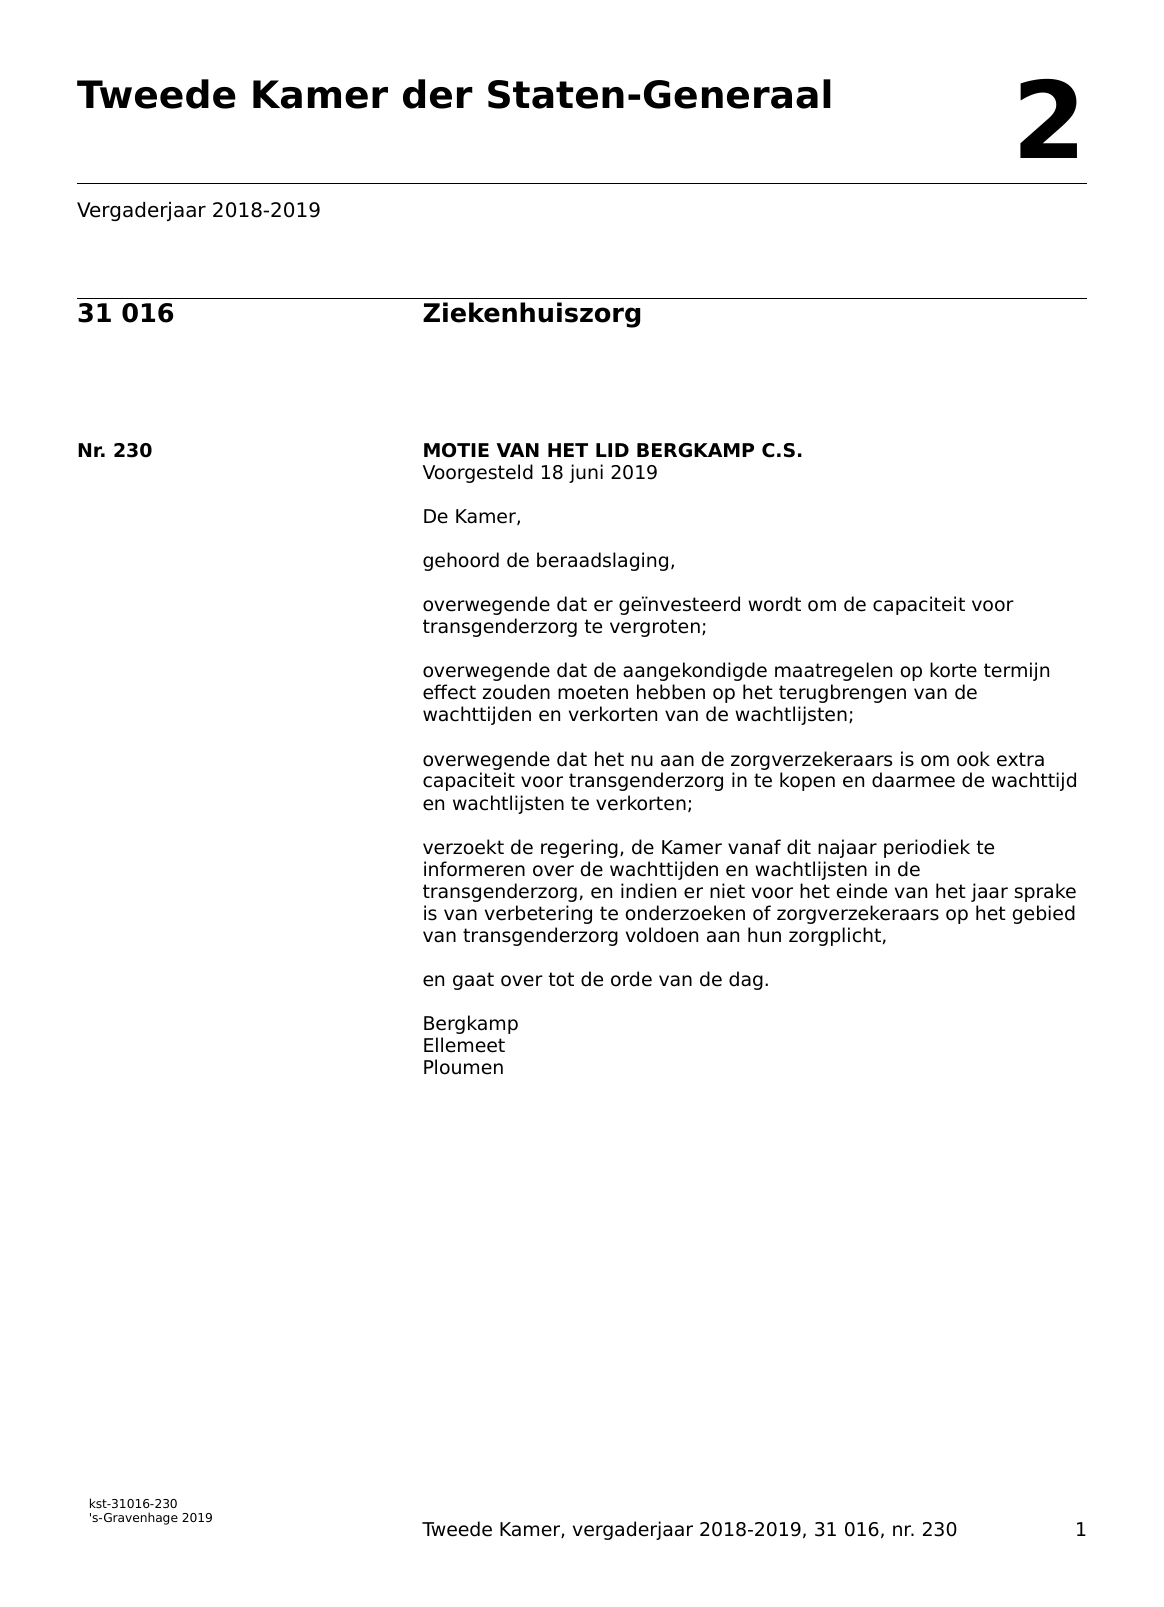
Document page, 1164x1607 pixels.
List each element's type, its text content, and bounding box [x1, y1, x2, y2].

table_header Tweede Kamer der Staten-Generaal [77, 59, 886, 183]
text Ellemeet [422, 1035, 1087, 1057]
text verzoekt de regering, de Kamer vanaf dit najaar periodiek te informeren over de wachttijden en wachtlijsten in de transgenderzorg, en indien er niet voor het einde van het jaar sprake is van verbetering te onderzoeken of zorgverzekeraars op het gebied van transgenderzorg voldoen aan hun zorgplicht, [422, 837, 1087, 946]
text overwegende dat het nu aan de zorgverzekeraars is om ook extra capaciteit voor transgenderzorg in te kopen en daarmee de wachttijd en wachtlijsten te verkorten; [422, 748, 1087, 814]
subtitle Nr. 230 MOTIE VAN HET LID BERGKAMP C.S. [77, 440, 1087, 462]
table_cell Vergaderjaar 2018-2019 [77, 184, 1087, 298]
text Ploumen [422, 1057, 1087, 1079]
text De Kamer, [422, 506, 1087, 528]
text 's-Gravenhage 2019 [88, 1511, 323, 1525]
text Voorgesteld 18 juni 2019 [422, 462, 1087, 484]
text en gaat over tot de orde van de dag. [422, 969, 1087, 991]
text overwegende dat de aangekondigde maatregelen op korte termijn effect zouden moeten hebben op het terugbrengen van de wachttijden en verkorten van de wachtlijsten; [422, 660, 1087, 726]
text overwegende dat er geïnvesteerd wordt om de capaciteit voor transgenderzorg te vergroten; [422, 594, 1087, 638]
subtitle 31 016 Ziekenhuiszorg [77, 299, 1087, 329]
text gehoord de beraadslaging, [422, 550, 1087, 572]
text kst-31016-230 [88, 1497, 323, 1511]
text Bergkamp [422, 1013, 1087, 1035]
table_header 2 [886, 59, 1087, 183]
